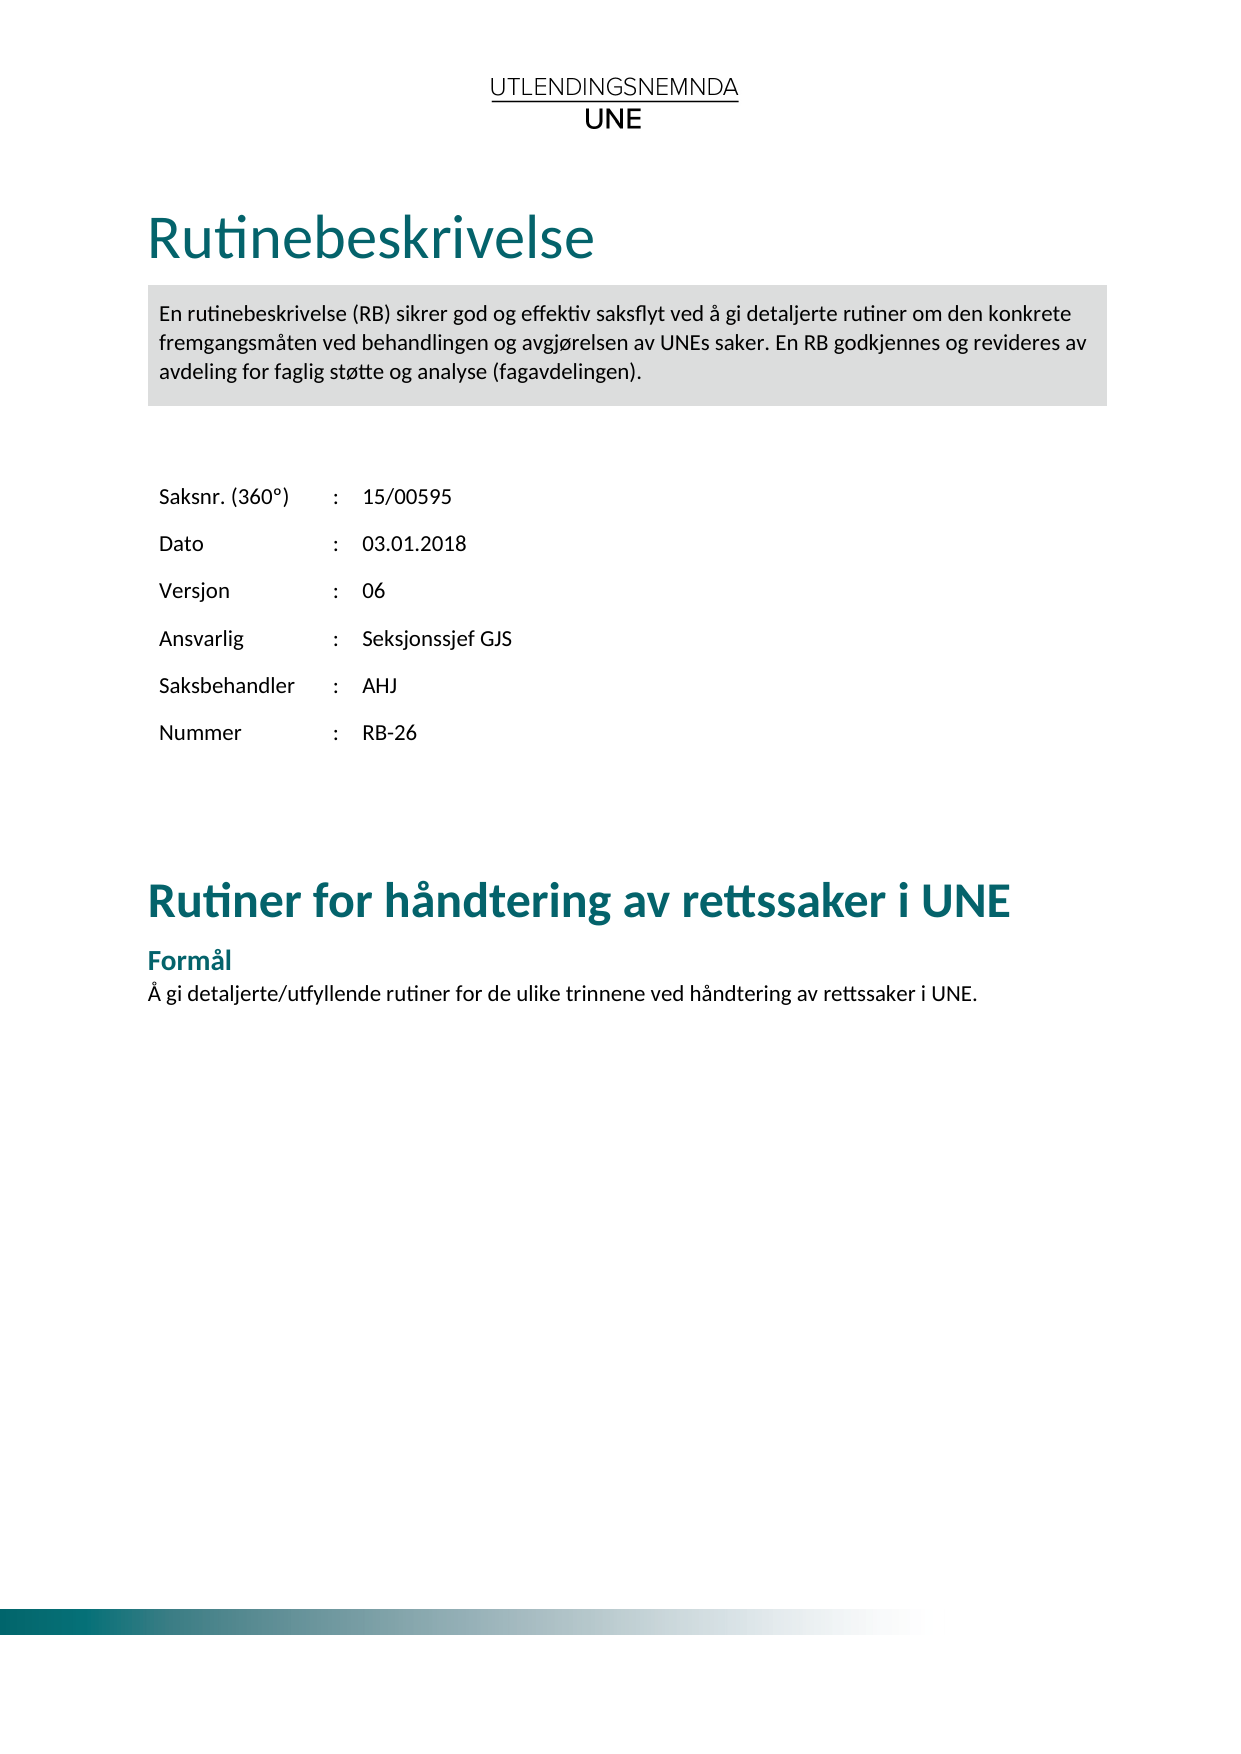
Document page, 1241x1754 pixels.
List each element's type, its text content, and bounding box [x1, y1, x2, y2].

table_header [1107, 285, 1111, 406]
text Rutinebeskrivelse [148, 235, 1093, 264]
table_header En rutinebeskrivelse (RB) sikrer god og effektiv saksflyt ved å gi detaljerte rutiner om den konkrete fremgangsmåten ved behandlingen og avgjørelsen av UNEs saker. En RB godkjennes og revideres av avdeling for faglig støtte og analyse (fagavdelingen). [148, 285, 1107, 406]
table_cell : [321, 563, 351, 610]
text Formål [148, 942, 1093, 978]
table_cell 03.01.2018 [351, 516, 1111, 563]
table_cell [148, 752, 321, 815]
table_cell : [321, 705, 351, 752]
table_cell 06 [351, 563, 1111, 610]
table_cell Seksjonssjef GJS [351, 610, 1111, 658]
table_cell RB-26 [351, 705, 1111, 752]
text Rutiner for håndtering av rettssaker i UNE [148, 869, 1093, 930]
table_cell Nummer [148, 705, 321, 752]
table_cell : [321, 658, 351, 705]
table_cell [321, 752, 351, 815]
table_cell : [321, 610, 351, 658]
table_cell [321, 406, 351, 468]
table_cell [351, 406, 1111, 468]
table_cell Versjon [148, 563, 321, 610]
table_cell [351, 752, 1111, 815]
table_cell : [321, 469, 351, 516]
table_cell 15/00595 [351, 469, 1111, 516]
table_cell Dato [148, 516, 321, 563]
table_cell [148, 406, 321, 468]
table_cell Ansvarlig [148, 610, 321, 658]
table_cell Saksnr. (360º) [148, 469, 321, 516]
table_cell AHJ [351, 658, 1111, 705]
text Å gi detaljerte/utfyllende rutiner for de ulike trinnene ved håndtering av rettssaker i UNE. [148, 978, 1093, 1007]
table_cell Saksbehandler [148, 658, 321, 705]
table_cell : [321, 516, 351, 563]
